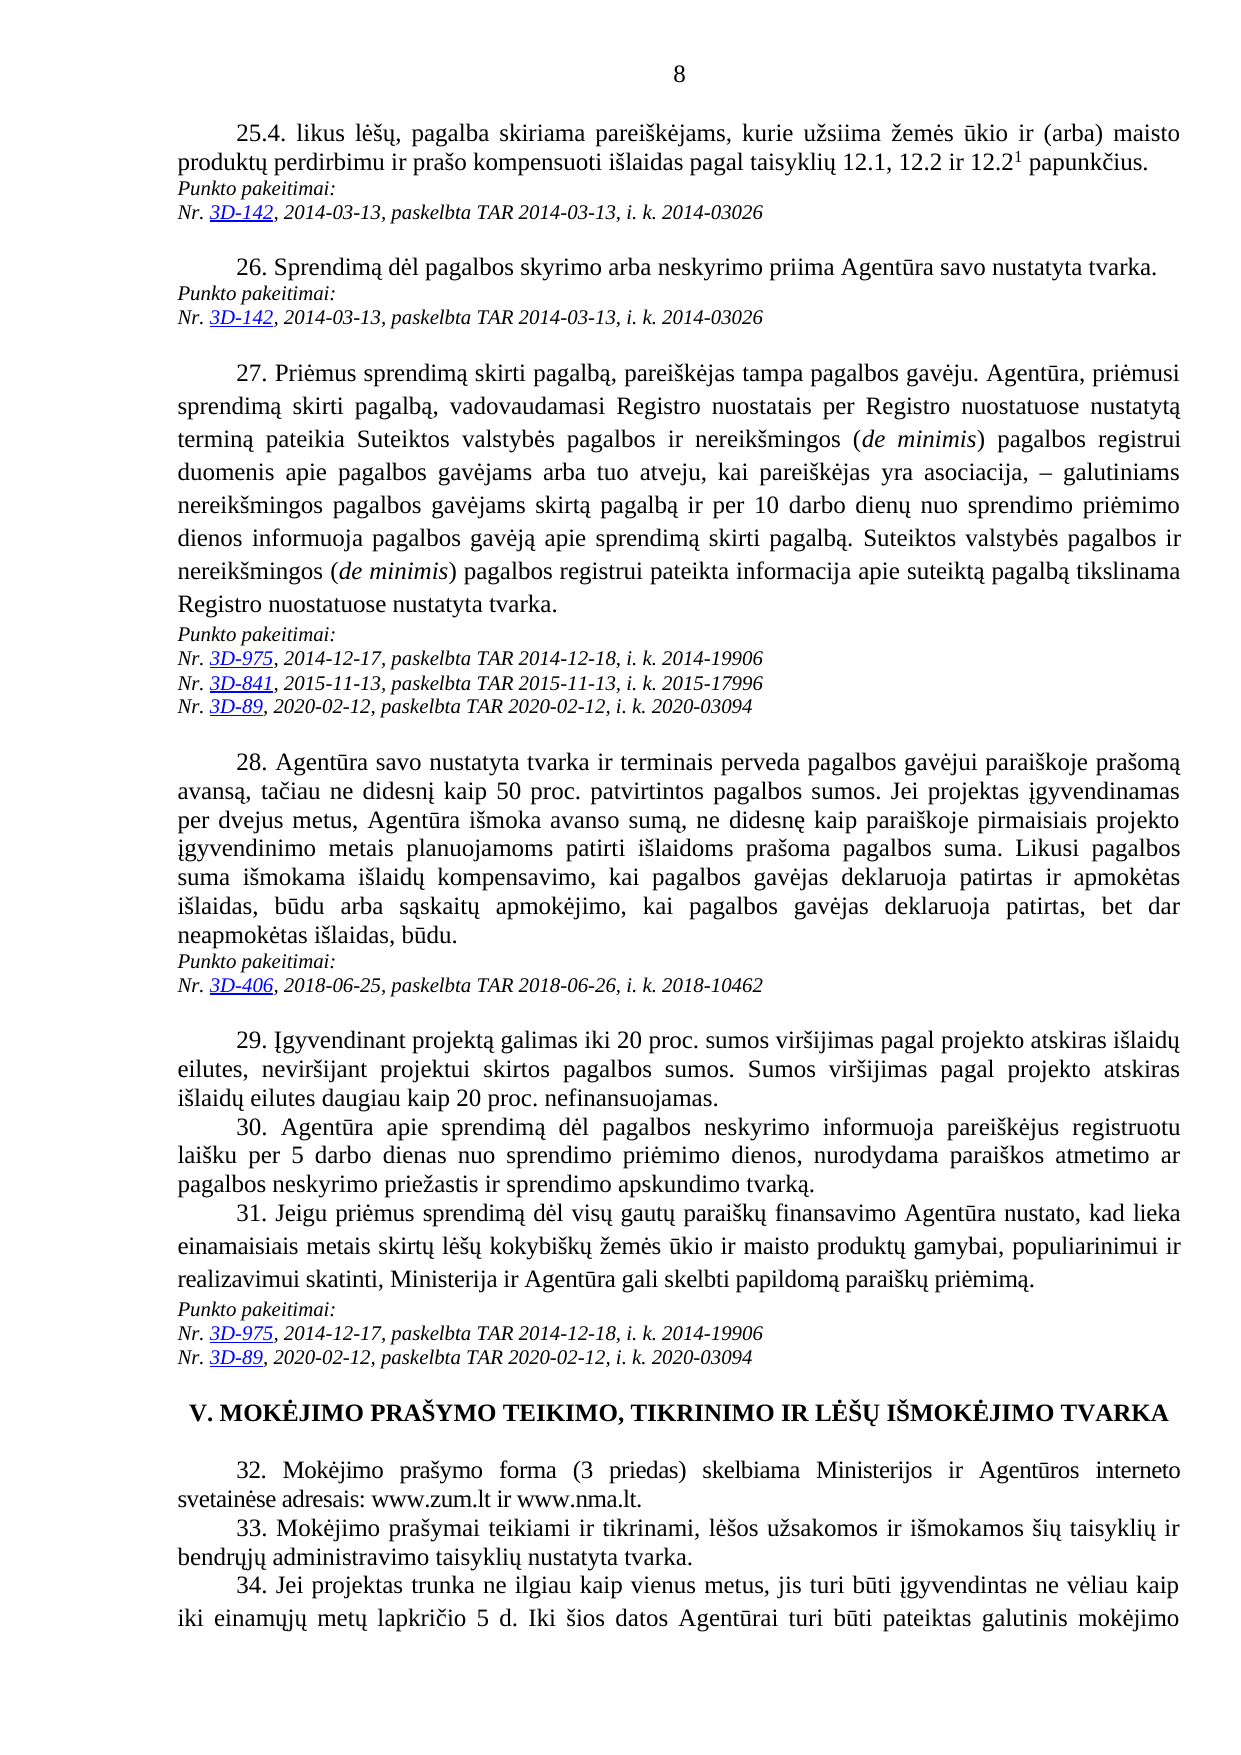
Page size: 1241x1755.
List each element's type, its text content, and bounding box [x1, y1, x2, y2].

text 28. Agentūra savo nustatyta tvarka ir terminais perveda pagalbos gavėjui paraiškoje prašomą avansą, tačiau ne didesnį kaip 50 proc. patvirtintos pagalbos sumos. Jei projektas įgyvendinamas per dvejus metus, Agentūra išmoka avanso sumą, ne didesnę kaip paraiškoje pirmaisiais projekto įgyvendinimo metais planuojamoms patirti išlaidoms prašoma pagalbos suma. Likusi pagalbos suma išmokama išlaidų kompensavimo, kai pagalbos gavėjas deklaruoja patirtas ir apmokėtas išlaidas, būdu arba sąskaitų apmokėjimo, kai pagalbos gavėjas deklaruoja patirtas, bet dar neapmokėtas išlaidas, būdu. [177, 747, 1181, 948]
text Nr. 3D-406, 2018-06-25, paskelbta TAR 2018-06-26, i. k. 2018-10462 [177, 973, 1181, 997]
text Nr. 3D-975, 2014-12-17, paskelbta TAR 2014-12-18, i. k. 2014-19906 [177, 646, 1181, 670]
text 32. Mokėjimo prašymo forma (3 priedas) skelbiama Ministerijos ir Agentūros interneto svetainėse adresais: www.zum.lt ir www.nma.lt. [177, 1455, 1181, 1513]
text Punkto pakeitimai: [177, 281, 1181, 305]
text 34. Jei projektas trunka ne ilgiau kaip vienus metus, jis turi būti įgyvendintas ne vėliau kaip iki einamųjų metų lapkričio 5 d. Iki šios datos Agentūrai turi būti pateiktas galutinis mokėjimo [177, 1570, 1181, 1632]
text Nr. 3D-142, 2014-03-13, paskelbta TAR 2014-03-13, i. k. 2014-03026 [177, 200, 1181, 224]
text Punkto pakeitimai: [177, 622, 1181, 646]
text 25.4. likus lėšų, pagalba skiriama pareiškėjams, kurie užsiima žemės ūkio ir (arba) maisto produktų perdirbimu ir prašo kompensuoti išlaidas pagal taisyklių 12.1, 12.2 ir 12.21 papunkčius. [177, 118, 1181, 176]
text Punkto pakeitimai: [177, 948, 1181, 973]
text Nr. 3D-975, 2014-12-17, paskelbta TAR 2014-12-18, i. k. 2014-19906 [177, 1321, 1181, 1345]
text Nr. 3D-142, 2014-03-13, paskelbta TAR 2014-03-13, i. k. 2014-03026 [177, 305, 1181, 329]
text Nr. 3D-841, 2015-11-13, paskelbta TAR 2015-11-13, i. k. 2015-17996 [177, 670, 1181, 694]
text Nr. 3D-89, 2020-02-12, paskelbta TAR 2020-02-12, i. k. 2020-03094 [177, 1345, 1181, 1369]
text Punkto pakeitimai: [177, 176, 1181, 200]
text V. MOKĖJIMO PRAŠYMO TEIKIMO, TIKRINIMO IR LĖŠŲ IŠMOKĖJIMO TVARKA [177, 1398, 1181, 1427]
text 31. Jeigu priėmus sprendimą dėl visų gautų paraiškų finansavimo Agentūra nustato, kad lieka einamaisiais metais skirtų lėšų kokybiškų žemės ūkio ir maisto produktų gamybai, populiarinimui ir realizavimui skatinti, Ministerija ir Agentūra gali skelbti papildomą paraiškų priėmimą. [177, 1198, 1181, 1293]
text 30. Agentūra apie sprendimą dėl pagalbos neskyrimo informuoja pareiškėjus registruotu laišku per 5 darbo dienas nuo sprendimo priėmimo dienos, nurodydama paraiškos atmetimo ar pagalbos neskyrimo priežastis ir sprendimo apskundimo tvarką. [177, 1112, 1181, 1198]
text Nr. 3D-89, 2020-02-12, paskelbta TAR 2020-02-12, i. k. 2020-03094 [177, 694, 1181, 718]
text 27. Priėmus sprendimą skirti pagalbą, pareiškėjas tampa pagalbos gavėju. Agentūra, priėmusi sprendimą skirti pagalbą, vadovaudamasi Registro nuostatais per Registro nuostatuose nustatytą terminą pateikia Suteiktos valstybės pagalbos ir nereikšmingos (de minimis) pagalbos registrui duomenis apie pagalbos gavėjams arba tuo atveju, kai pareiškėjas yra asociacija, – galutiniams nereikšmingos pagalbos gavėjams skirtą pagalbą ir per 10 darbo dienų nuo sprendimo priėmimo dienos informuoja pagalbos gavėją apie sprendimą skirti pagalbą. Suteiktos valstybės pagalbos ir nereikšmingos (de minimis) pagalbos registrui pateikta informacija apie suteiktą pagalbą tikslinama Registro nuostatuose nustatyta tvarka. [177, 358, 1181, 618]
text Punkto pakeitimai: [177, 1297, 1181, 1321]
text 26. Sprendimą dėl pagalbos skyrimo arba neskyrimo priima Agentūra savo nustatyta tvarka. [177, 252, 1181, 281]
text 33. Mokėjimo prašymai teikiami ir tikrinami, lėšos užsakomos ir išmokamos šių taisyklių ir bendrųjų administravimo taisyklių nustatyta tvarka. [177, 1513, 1181, 1570]
text 29. Įgyvendinant projektą galimas iki 20 proc. sumos viršijimas pagal projekto atskiras išlaidų eilutes, neviršijant projektui skirtos pagalbos sumos. Sumos viršijimas pagal projekto atskiras išlaidų eilutes daugiau kaip 20 proc. nefinansuojamas. [177, 1025, 1181, 1112]
